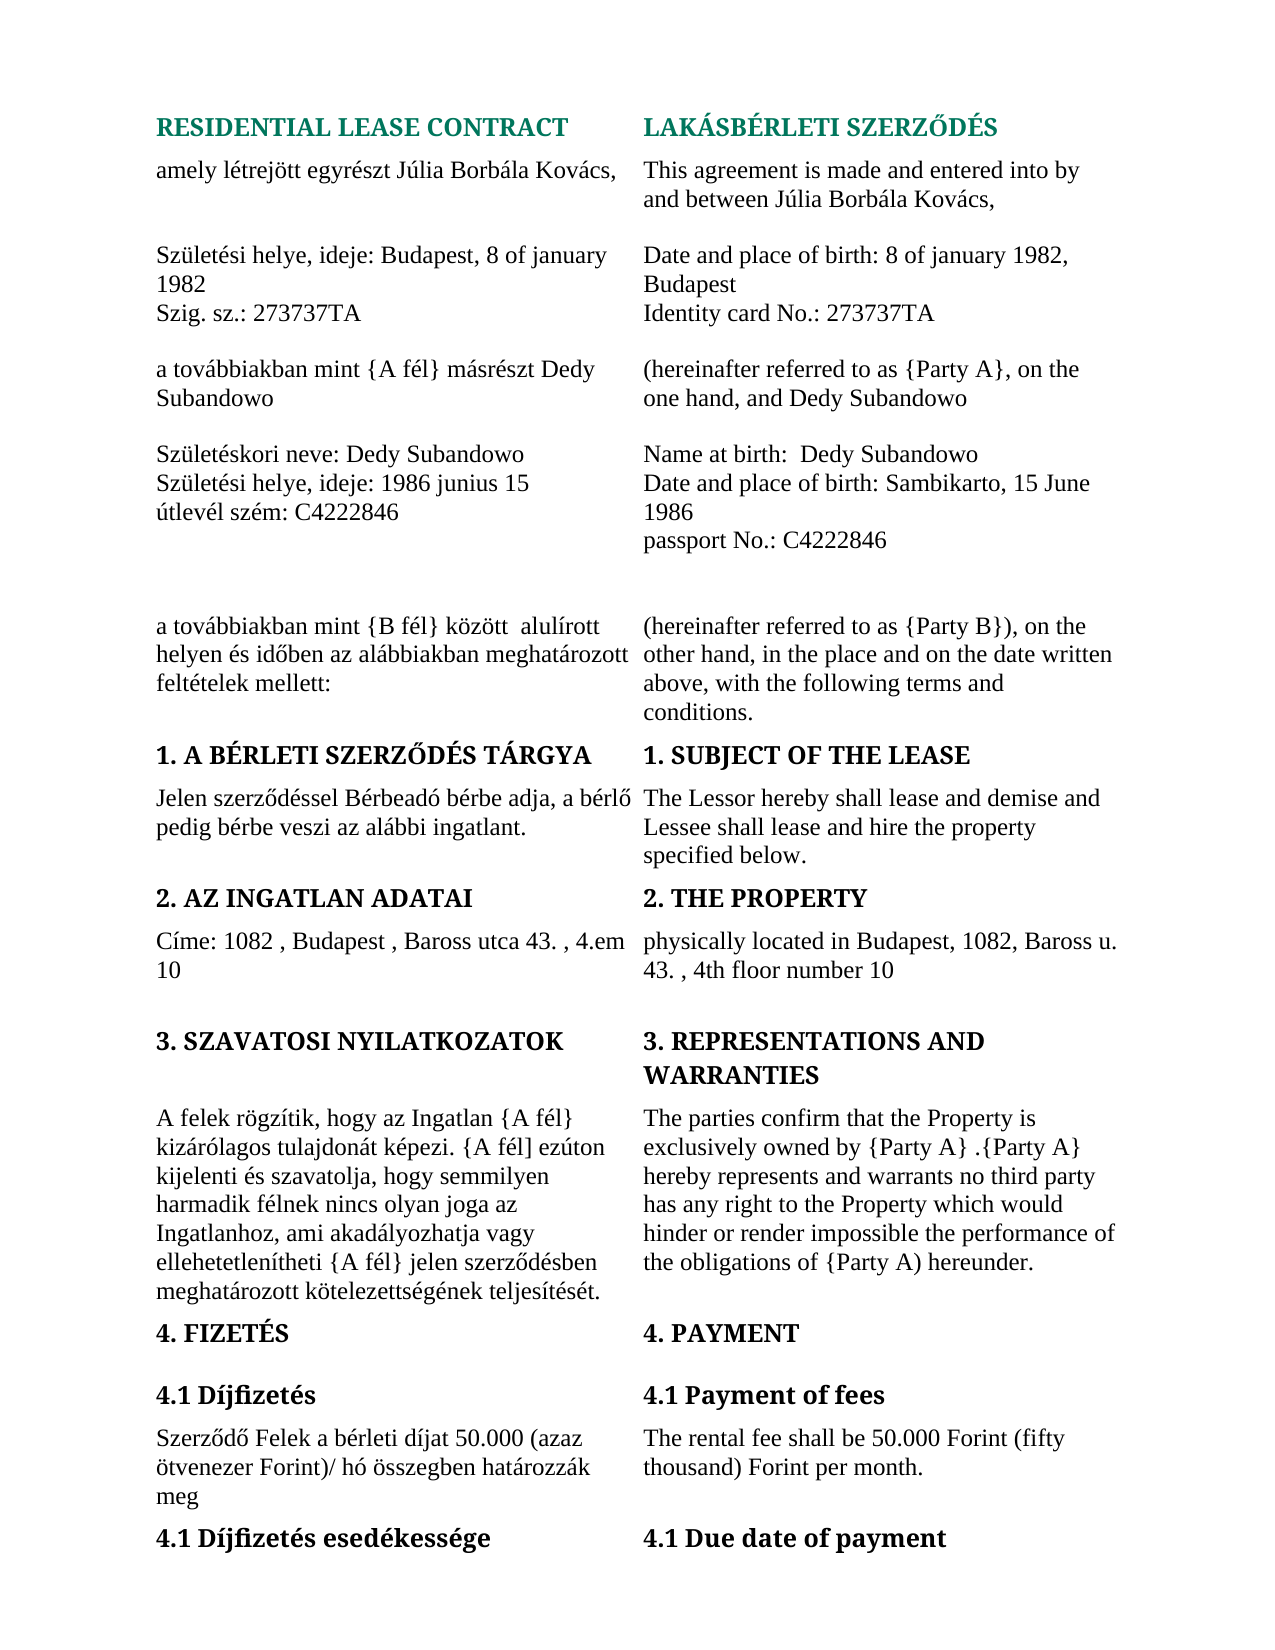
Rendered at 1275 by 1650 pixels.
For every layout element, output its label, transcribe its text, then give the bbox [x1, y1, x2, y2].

table_cell amely létrejött egyrészt Júlia Borbála Kovács, [150, 149, 637, 218]
table_cell a továbbiakban mint {A fél} másrészt Dedy Subandowo [150, 349, 637, 417]
table_cell Name at birth: Dedy Subandowo Date and place of birth: Sambikarto, 15 June 1986 passport No.: C4222846 [638, 434, 1125, 589]
table_cell [638, 589, 1125, 605]
table_cell 2. THE PROPERTY [638, 875, 1125, 920]
table_cell 4.1 Díjfizetés esedékessége [150, 1515, 637, 1561]
table_cell [150, 218, 637, 234]
table_cell (hereinafter referred to as {Party A}, on the one hand, and Dedy Subandowo [638, 349, 1125, 417]
table_cell 4. PAYMENT [638, 1310, 1125, 1356]
table_cell 1. SUBJECT OF THE LEASE [638, 732, 1125, 777]
table_cell Szerződő Felek a bérleti díjat 50.000 (azaz ötvenezer Forint)/ hó összegben határozzák meg [150, 1418, 637, 1515]
table_cell A felek rögzítik, hogy az Ingatlan {A fél} kizárólagos tulajdonát képezi. {A fél] ezúton kijelenti és szavatolja, hogy semmilyen harmadik félnek nincs olyan joga az Ingatlanhoz, ami akadályozhatja vagy ellehetetlenítheti {A fél} jelen szerződésben meghatározott kötelezettségének teljesítését. [150, 1098, 637, 1310]
table_cell The rental fee shall be 50.000 Forint (fifty thousand) Forint per month. [638, 1418, 1125, 1515]
table_cell 4.1 Payment of fees [638, 1372, 1125, 1418]
table_cell [150, 589, 637, 605]
table_cell 4.1 Due date of payment [638, 1515, 1125, 1561]
table_cell 3. SZAVATOSI NYILATKOZATOK [150, 1018, 637, 1098]
table_header RESIDENTIAL LEASE CONTRACT [150, 104, 637, 149]
table_cell [638, 1356, 1125, 1372]
table_cell [638, 418, 1125, 434]
table_cell 4.1 Díjfizetés [150, 1372, 637, 1418]
table_cell Születéskori neve: Dedy Subandowo Születési helye, ideje: 1986 junius 15 útlevél szém: C4222846 [150, 434, 637, 589]
table_cell physically located in Budapest, 1082, Baross u. 43. , 4th floor number 10 [638, 920, 1125, 1018]
table_cell [150, 1356, 637, 1372]
table_cell Jelen szerződéssel Bérbeadó bérbe adja, a bérlő pedig bérbe veszi az alábbi ingatlant. [150, 777, 637, 875]
table_cell [150, 418, 637, 434]
table_cell This agreement is made and entered into by and between Júlia Borbála Kovács, [638, 149, 1125, 218]
table_cell Születési helye, ideje: Budapest, 8 of january 1982 Szig. sz.: 273737TA [150, 235, 637, 332]
table_header LAKÁSBÉRLETI SZERZŐDÉS [638, 104, 1125, 149]
table_cell The parties confirm that the Property is exclusively owned by {Party A} .{Party A} hereby represents and warrants no third party has any right to the Property which would hinder or render impossible the performance of the obligations of {Party A) hereunder. [638, 1098, 1125, 1310]
table_cell 3. REPRESENTATIONS AND WARRANTIES [638, 1018, 1125, 1098]
table_cell Címe: 1082 , Budapest , Baross utca 43. , 4.em 10 [150, 920, 637, 1018]
table_cell 4. FIZETÉS [150, 1310, 637, 1356]
table_cell Date and place of birth: 8 of january 1982, Budapest Identity card No.: 273737TA [638, 235, 1125, 332]
table_cell [638, 332, 1125, 348]
table_cell a továbbiakban mint {B fél} között alulírott helyen és időben az alábbiakban meghatározott feltételek mellett: [150, 605, 637, 732]
table_cell [150, 332, 637, 348]
table_cell The Lessor hereby shall lease and demise and Lessee shall lease and hire the property specified below. [638, 777, 1125, 875]
table_cell 2. AZ INGATLAN ADATAI [150, 875, 637, 920]
table_cell 1. A BÉRLETI SZERZŐDÉS TÁRGYA [150, 732, 637, 777]
table_cell [638, 218, 1125, 234]
table_cell (hereinafter referred to as {Party B}), on the other hand, in the place and on the date written above, with the following terms and conditions. [638, 605, 1125, 732]
